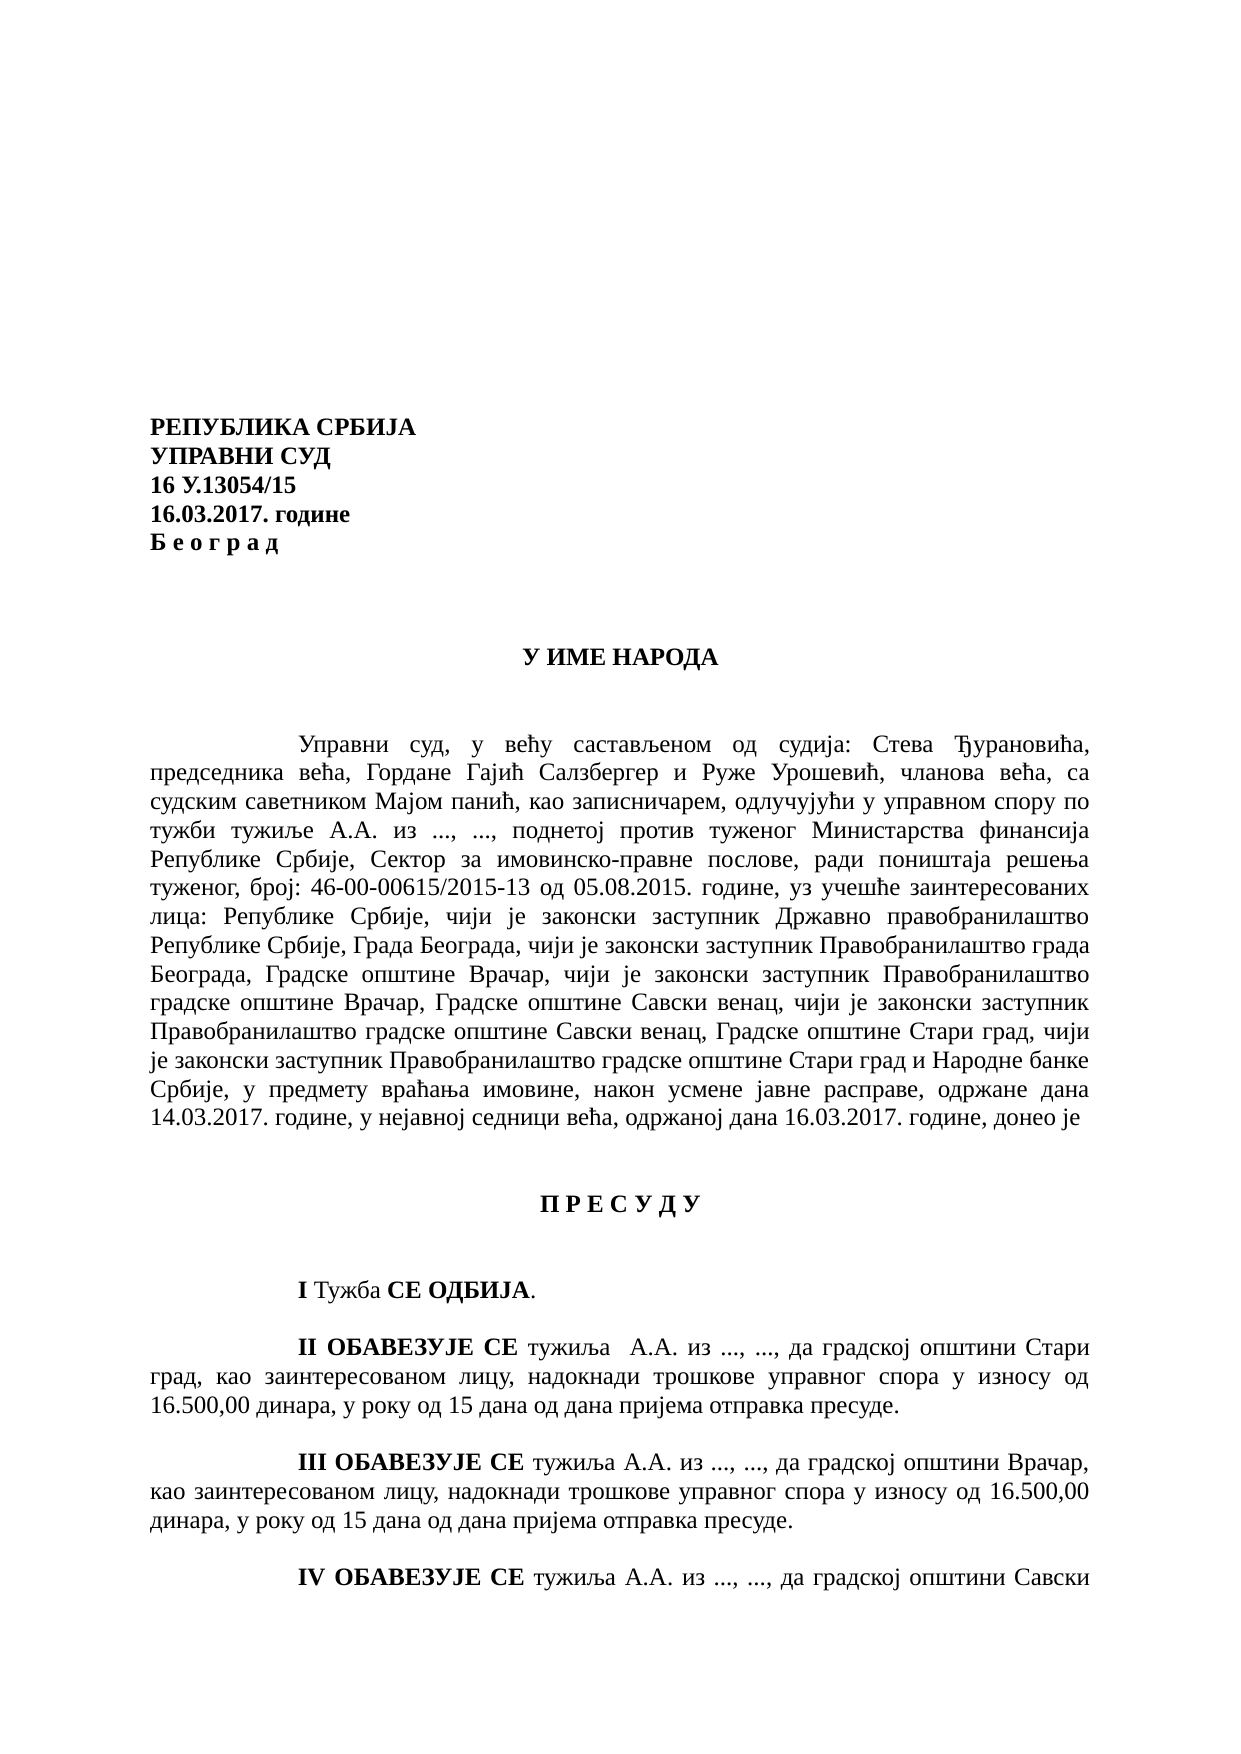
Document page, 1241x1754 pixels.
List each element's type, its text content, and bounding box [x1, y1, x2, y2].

text II ОБАВЕЗУЈЕ СЕ тужиља А.А. из ..., ..., да градској општини Стари град, као заинтересованом лицу, надокнади трошкове управног спора у износу од 16.500,00 динара, у року од 15 дана од дана пријема отправка пресуде. [150, 1332, 1090, 1419]
text П Р Е С У Д У [150, 1189, 1090, 1217]
text 16.03.2017. године [150, 499, 1090, 527]
text РЕПУБЛИКА СРБИЈА [150, 206, 1090, 441]
text I Тужба СЕ ОДБИЈА. [150, 1275, 1090, 1304]
text III ОБАВЕЗУЈЕ СЕ тужиља А.А. из ..., ..., да градској општини Врачар, као заинтересованом лицу, надокнади трошкове управног спора у износу од 16.500,00 динара, у року од 15 дана од дана пријема отправка пресуде. [150, 1447, 1090, 1534]
text Б е о г р а д [150, 527, 1090, 556]
text У ИМЕ НАРОДА [150, 642, 1090, 671]
text УПРАВНИ СУД [150, 441, 1090, 470]
text Управни суд, у већу састављеном од судија: Стева Ђурановића, председника већа, Гордане Гајић Салзбергер и Руже Урошевић, чланова већа, са судским саветником Мајом панић, као записничарем, одлучујући у управном спору по тужби тужиље А.А. из ..., ..., поднетој против туженог Министарства финансија Републике Србије, Сектор за имовинско-правне послове, ради поништаја решења туженог, број: 46-00-00615/2015-13 од 05.08.2015. године, уз учешће заинтересованих лица: Републике Србије, чији је законски заступник Државно правобранилаштво Републике Србије, Града Београда, чији је законски заступник Правобранилаштво града Београда, Градске општине Врачар, чији је законски заступник Правобранилаштво градске општине Врачар, Градске општине Савски венац, чији је законски заступник Правобранилаштво градске општине Савски венац, Градске општине Стари град, чији је законски заступник Правобранилаштво градске општине Стари град и Народне банке Србије, у предмету враћања имовине, након усмене јавне расправе, одржане дана 14.03.2017. године, у нејавној седници већа, одржаној дана 16.03.2017. године, донео је [150, 729, 1090, 1131]
text 16 У.13054/15 [150, 470, 1090, 499]
text IV ОБАВЕЗУЈЕ СЕ тужиља А.А. из ..., ..., да градској општини Савски [150, 1562, 1090, 1591]
